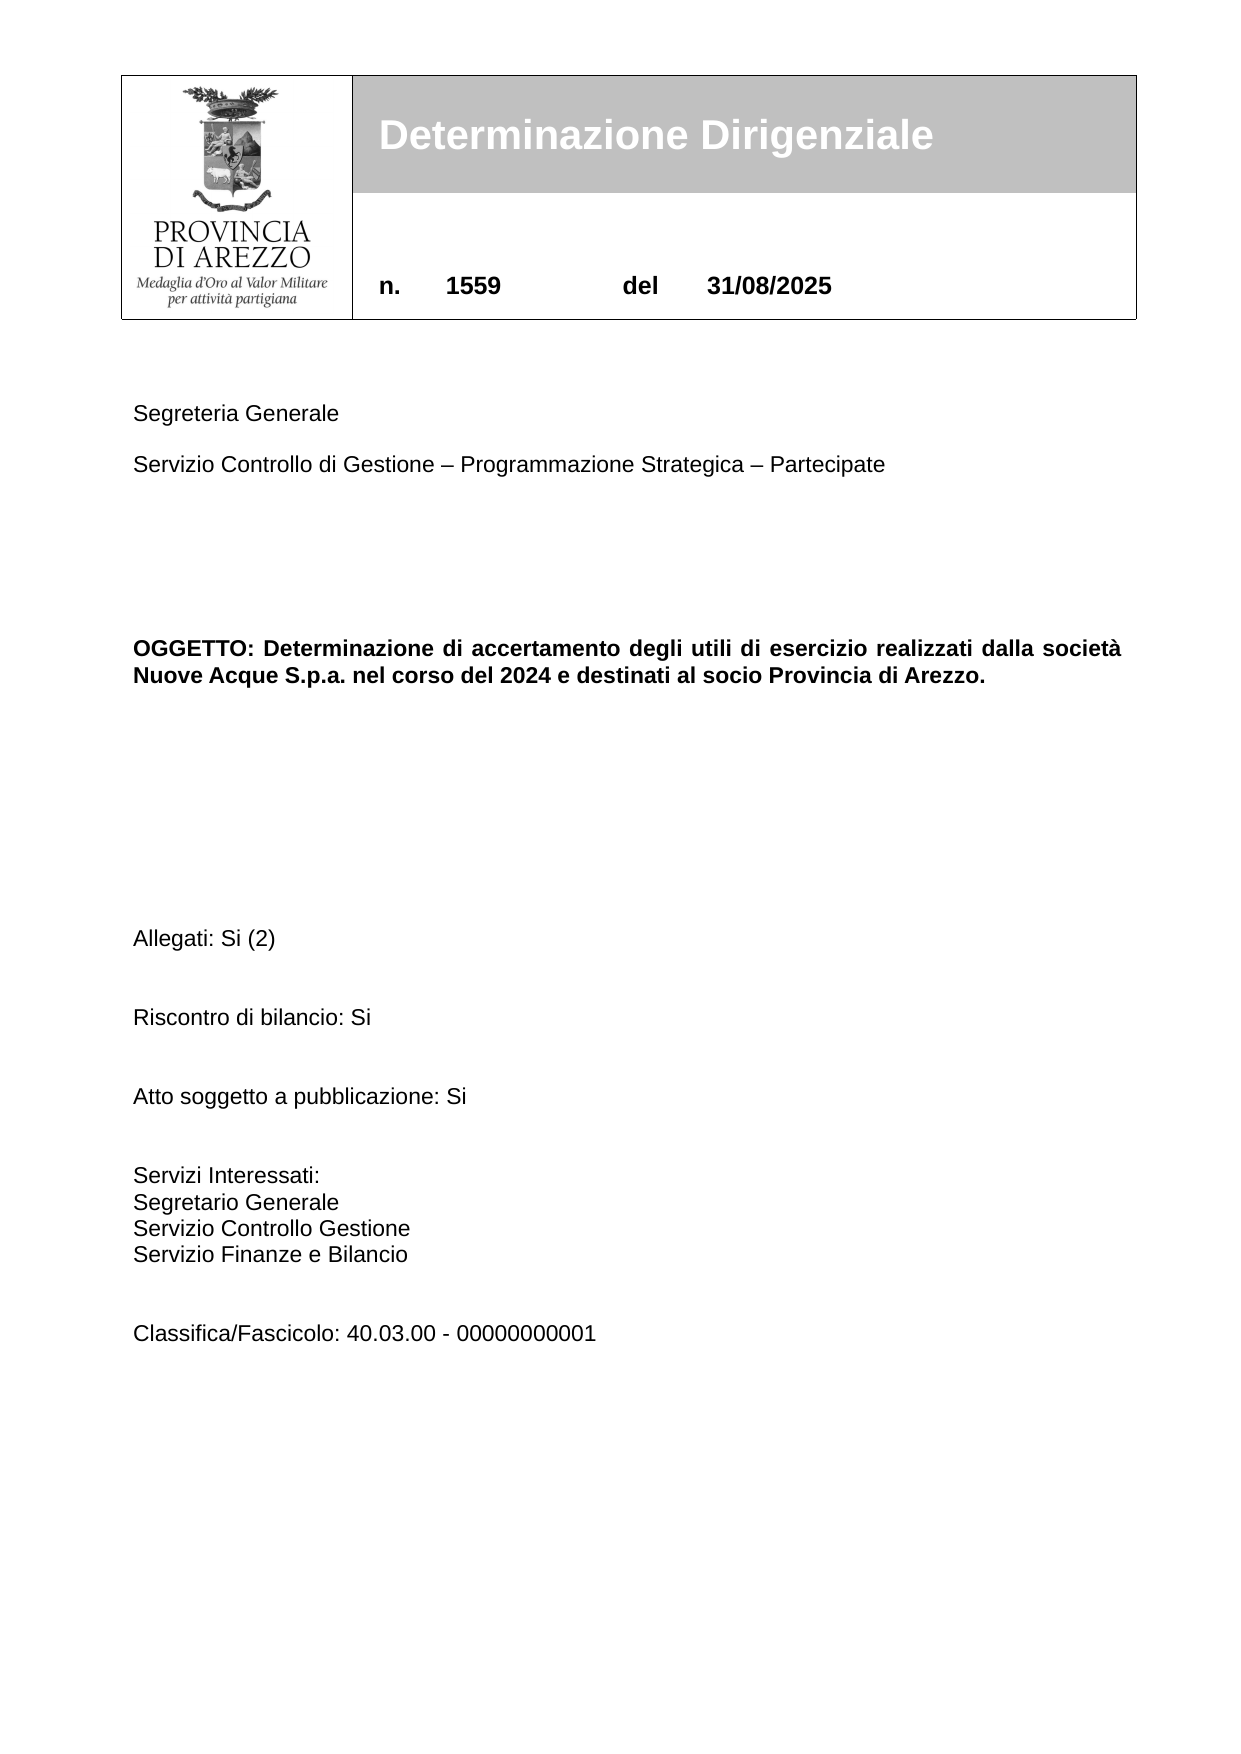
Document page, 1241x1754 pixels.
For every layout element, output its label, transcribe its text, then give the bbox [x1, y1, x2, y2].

text Riscontro di bilancio: Si [133, 1004, 1122, 1031]
subtitle Servizio Controllo di Gestione – Programmazione Strategica – Partecipate [133, 451, 1122, 477]
text Servizio Finanze e Bilancio [133, 1241, 1122, 1268]
text Servizio Controllo Gestione [133, 1215, 1122, 1241]
text OGGETTO: Determinazione di accertamento degli utili di esercizio realizzati dalla società Nuove Acque S.p.a. nel corso del 2024 e destinati al socio Provincia di Arezzo. [133, 635, 1122, 688]
text Servizi Interessati: [133, 1162, 1122, 1189]
picture [130, 79, 334, 314]
text Allegati: Si (2) [133, 925, 1122, 951]
subtitle Segreteria Generale [133, 400, 1122, 427]
text Atto soggetto a pubblicazione: Si [133, 1083, 1122, 1109]
text Segretario Generale [133, 1189, 1122, 1215]
text Classifica/Fascicolo: 40.03.00 - 00000000001 [133, 1320, 1122, 1347]
